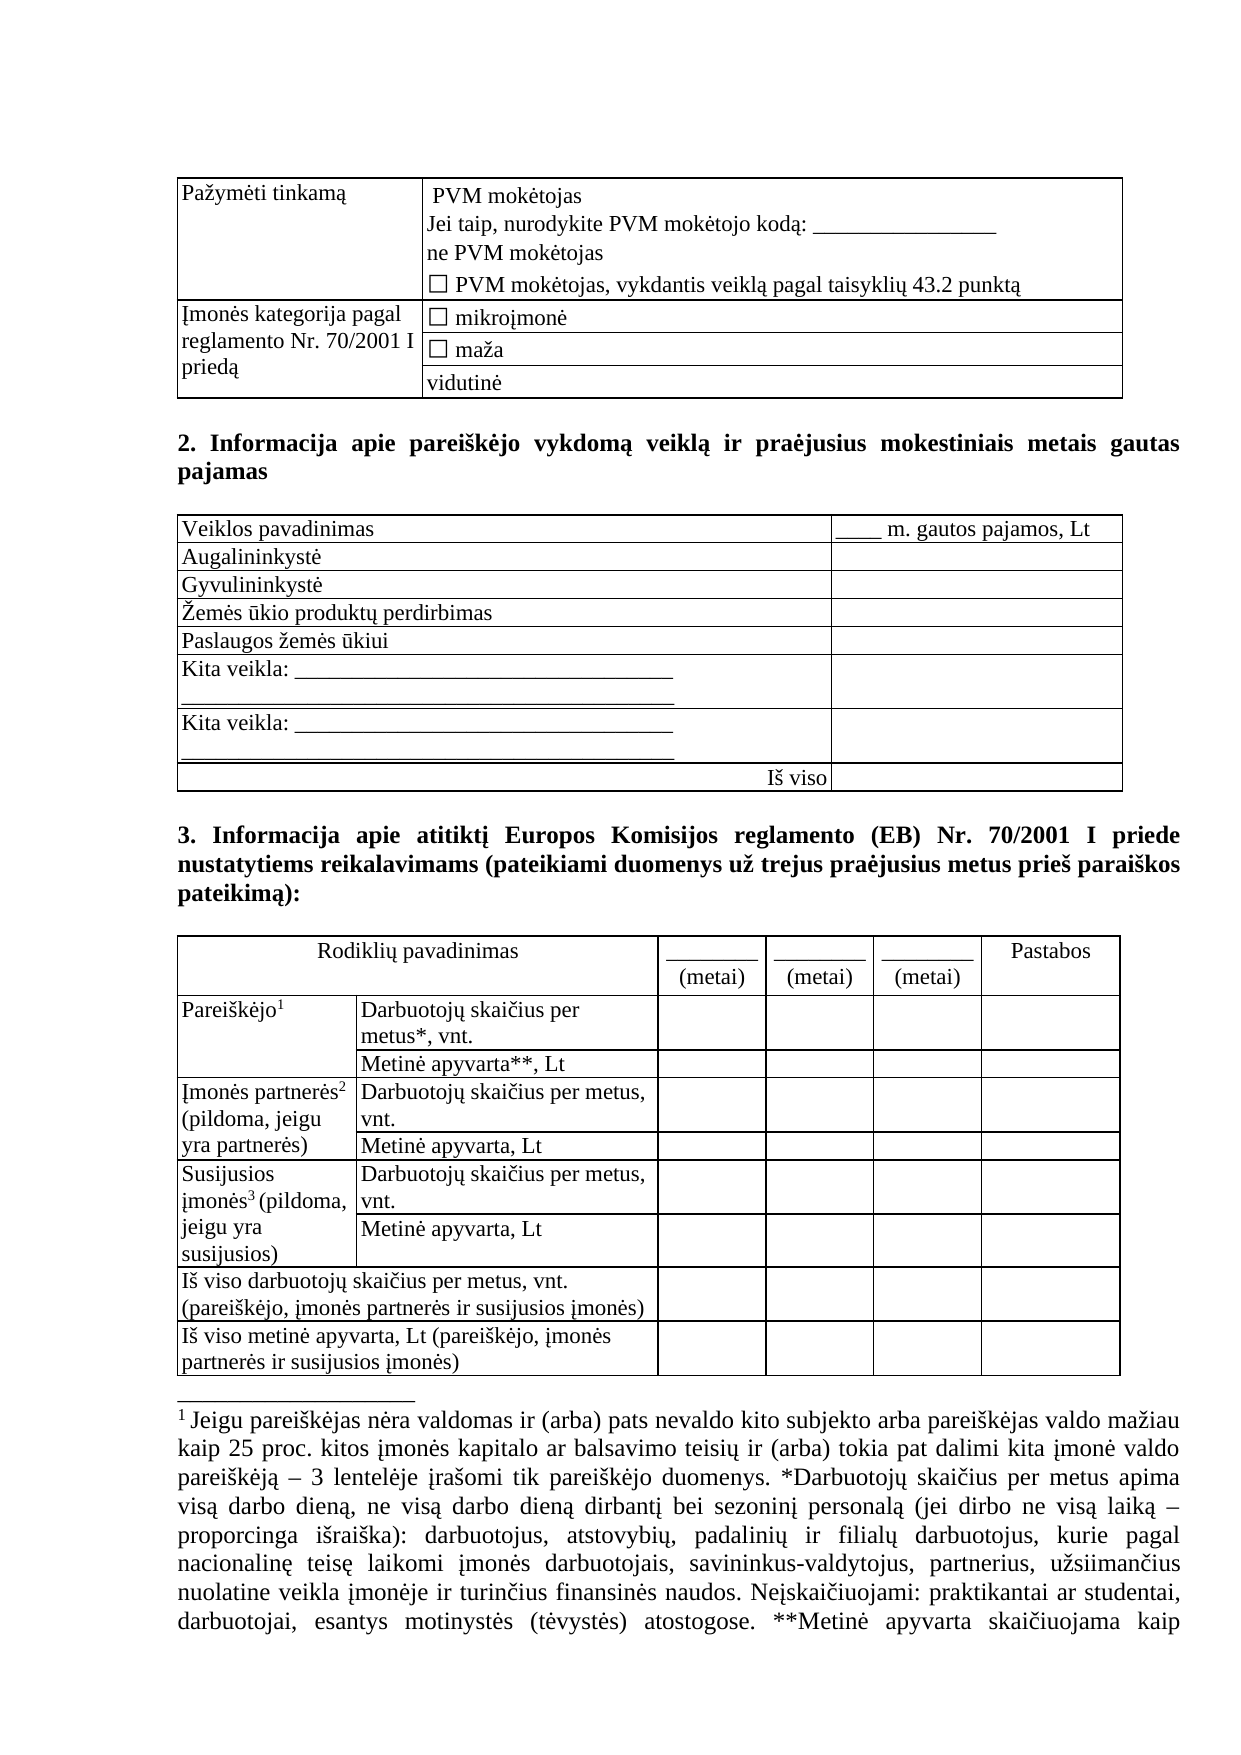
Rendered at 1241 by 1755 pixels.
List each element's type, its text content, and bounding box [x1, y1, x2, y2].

table_cell [832, 599, 1122, 626]
table_cell [982, 1051, 1119, 1077]
table_cell [659, 1268, 765, 1320]
text 2. Informacija apie pareiškėjo vykdomą veiklą ir praėjusius mokestiniais metais gautas pajamas [177, 428, 1181, 485]
table_cell Iš viso darbuotojų skaičius per metus, vnt. (pareiškėjo, įmonės partnerės ir susijusios įmonės) [178, 1268, 657, 1320]
table_cell ⬜ maža [423, 333, 1122, 364]
table_cell Įmonės kategorija pagal reglamento Nr. 70/2001 I priedą [178, 301, 422, 397]
table_cell Žemės ūkio produktų perdirbimas [178, 599, 831, 626]
table_cell Iš viso [178, 764, 831, 790]
table_cell Darbuotojų skaičius per metus, vnt. [357, 1078, 657, 1131]
table_cell [874, 1051, 981, 1077]
table_cell Kita veikla: _________________________________ ___________________________________________ [178, 655, 831, 708]
table_cell [982, 1161, 1119, 1213]
table_cell [767, 1051, 873, 1077]
table_cell [874, 1133, 981, 1159]
table_cell [659, 1215, 765, 1266]
table_cell Pareiškėjo1 [178, 996, 356, 1077]
table_cell [982, 1268, 1119, 1320]
table_cell [659, 1133, 765, 1159]
table_cell Susijusios įmonės3 (pildoma, jeigu yra susijusios) [178, 1161, 356, 1266]
table_cell [832, 571, 1122, 598]
table_cell Metinė apyvarta**, Lt [357, 1051, 657, 1077]
table_cell [982, 996, 1119, 1049]
table_cell [659, 1051, 765, 1077]
table_cell Pažymėti tinkamą [178, 179, 422, 299]
table_cell [832, 764, 1122, 790]
table_cell [659, 996, 765, 1049]
table_cell [982, 1215, 1119, 1266]
table_cell [659, 1161, 765, 1213]
table_cell Iš viso metinė apyvarta, Lt (pareiškėjo, įmonės partnerės ir susijusios įmonės) [178, 1322, 657, 1374]
table_cell [767, 1133, 873, 1159]
table_cell Darbuotojų skaičius per metus, vnt. [357, 1161, 657, 1213]
table_cell [982, 1133, 1119, 1159]
text ___________________ [177, 1376, 1181, 1405]
table_cell Metinė apyvarta, Lt [357, 1133, 657, 1159]
text 1 Jeigu pareiškėjas nėra valdomas ir (arba) pats nevaldo kito subjekto arba pareiškėjas valdo mažiau kaip 25 proc. kitos įmonės kapitalo ar balsavimo teisių ir (arba) tokia pat dalimi kita įmonė valdo pareiškėją – 3 lentelėje įrašomi tik pareiškėjo duomenys. *Darbuotojų skaičius per metus apima visą darbo dieną, ne visą darbo dieną dirbantį bei sezoninį personalą (jei dirbo ne visą laiką – proporcinga išraiška): darbuotojus, atstovybių, padalinių ir filialų darbuotojus, kurie pagal nacionalinę teisę laikomi įmonės darbuotojais, savininkus-valdytojus, partnerius, užsiimančius nuolatine veikla įmonėje ir turinčius finansinės naudos. Neįskaičiuojami: praktikantai ar studentai, darbuotojai, esantys motinystės (tėvystės) atostogose. **Metinė apyvarta skaičiuojama kaip [177, 1405, 1181, 1635]
table_cell [832, 543, 1122, 570]
table_header ________ (metai) [874, 937, 981, 994]
table_cell [832, 709, 1122, 762]
table_cell Įmonės partnerės2 (pildoma, jeigu yra partnerės) [178, 1078, 356, 1159]
table_cell [874, 996, 981, 1049]
table_header Rodiklių pavadinimas [178, 937, 657, 994]
table_cell [767, 996, 873, 1049]
table_cell [874, 1322, 981, 1374]
table_cell [767, 1078, 873, 1131]
table_cell ⬜vidutinė [423, 366, 1122, 397]
table_cell [874, 1268, 981, 1320]
table_cell Augalininkystė [178, 543, 831, 570]
table_cell [874, 1078, 981, 1131]
text 3. Informacija apie atitiktį Europos Komisijos reglamento (EB) Nr. 70/2001 I priede nustatytiems reikalavimams (pateikiami duomenys už trejus praėjusius metus prieš paraiškos pateikimą): [177, 820, 1181, 906]
table_cell [874, 1215, 981, 1266]
table_cell [982, 1078, 1119, 1131]
table_cell Darbuotojų skaičius per metus*, vnt. [357, 996, 657, 1049]
table_header Veiklos pavadinimas [178, 516, 831, 542]
table_cell [659, 1078, 765, 1131]
table_cell [767, 1161, 873, 1213]
table_header Pastabos [982, 937, 1119, 994]
table_cell [874, 1161, 981, 1213]
table_cell Metinė apyvarta, Lt [357, 1215, 657, 1266]
table_cell Gyvulininkystė [178, 571, 831, 598]
table_cell [832, 627, 1122, 653]
table_cell [982, 1322, 1119, 1374]
table_header ________ (metai) [659, 937, 765, 994]
table_header ____ m. gautos pajamos, Lt [832, 516, 1122, 542]
table_cell ⬜ PVM mokėtojas Jei taip, nurodykite PVM mokėtojo kodą: ________________ ⬜ne PVM mokėtojas ⬜ PVM mokėtojas, vykdantis veiklą pagal taisyklių 43.2 punktą [423, 179, 1122, 299]
table_cell [767, 1268, 873, 1320]
table_cell ⬜ mikroįmonė [423, 301, 1122, 332]
table_cell Kita veikla: _________________________________ ___________________________________________ [178, 709, 831, 762]
table_cell [767, 1215, 873, 1266]
table_cell [659, 1322, 765, 1374]
table_cell [832, 655, 1122, 708]
table_header ________ (metai) [767, 937, 873, 994]
table_cell Paslaugos žemės ūkiui [178, 627, 831, 653]
table_cell [767, 1322, 873, 1374]
